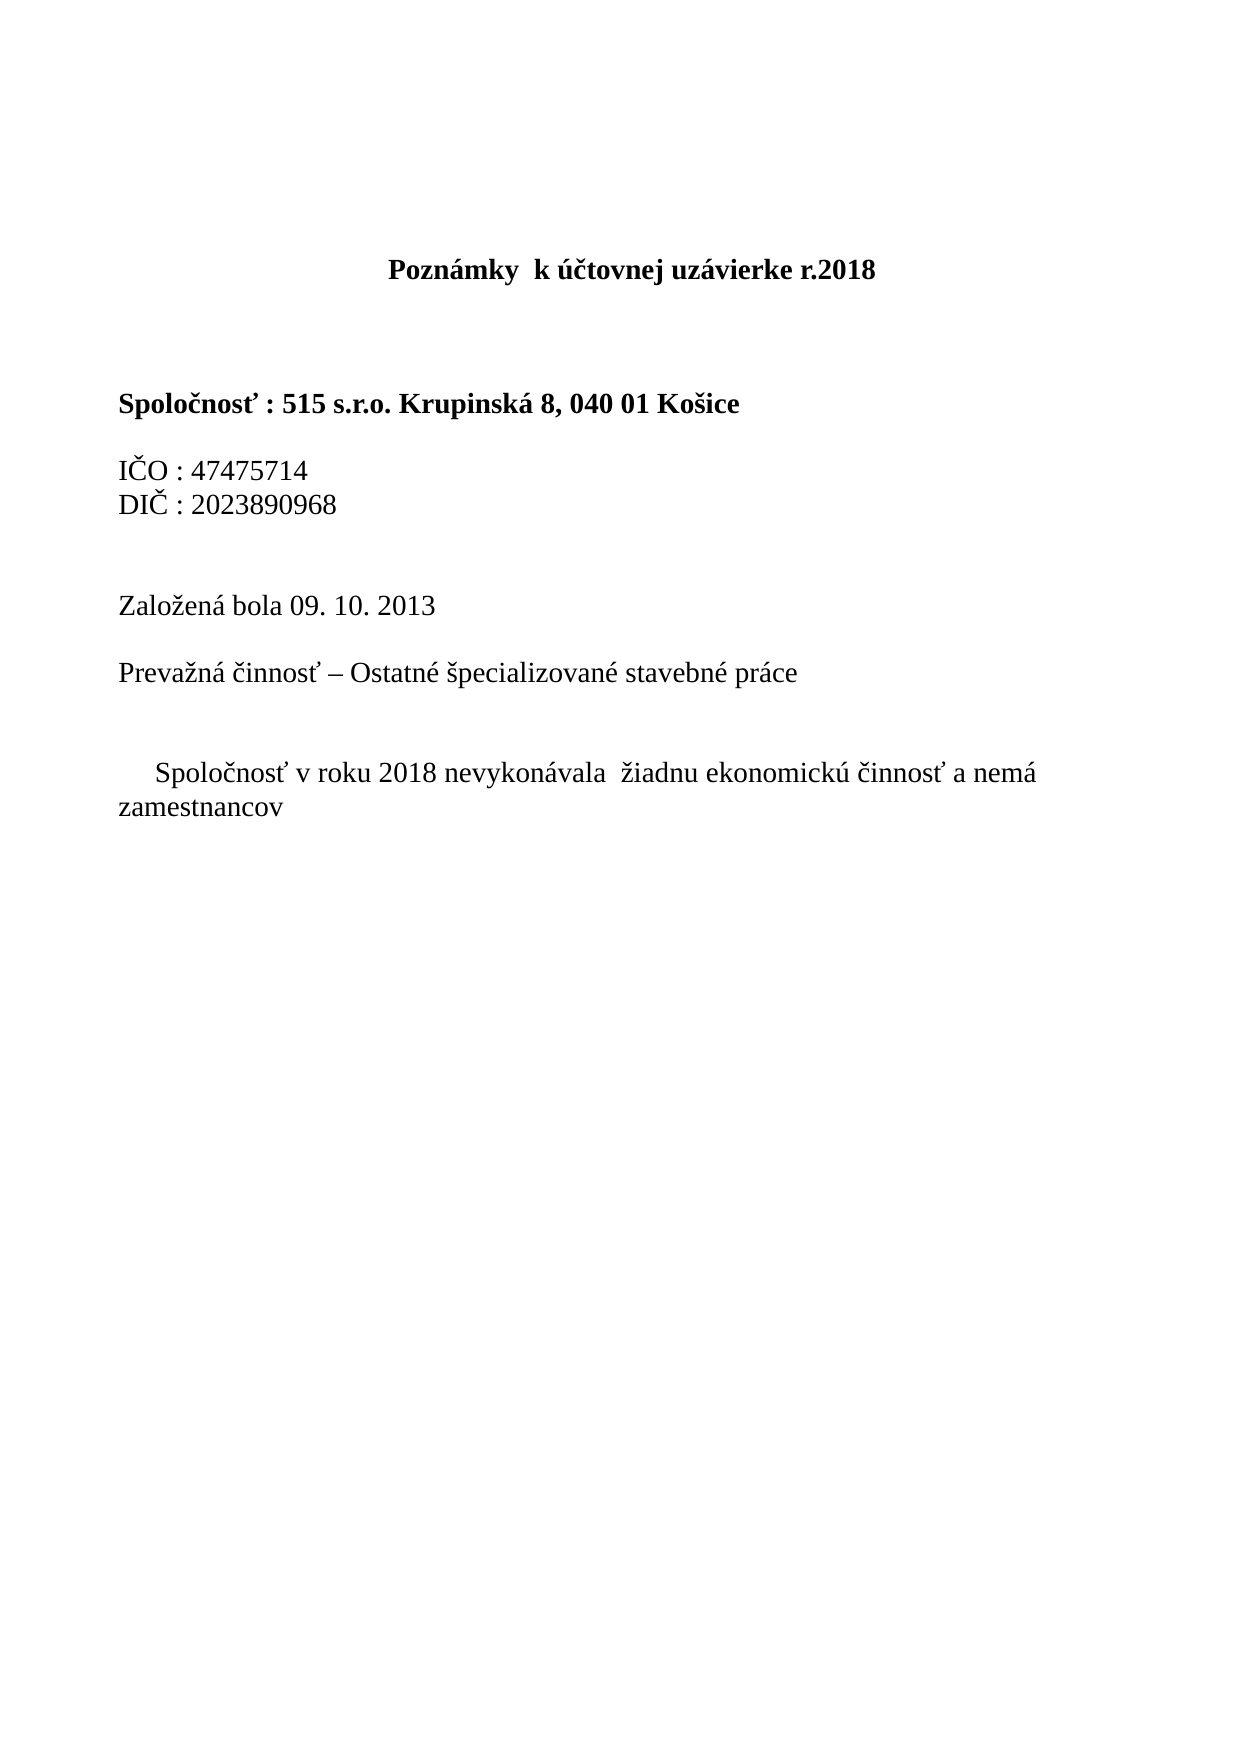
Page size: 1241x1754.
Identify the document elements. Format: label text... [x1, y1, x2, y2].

text DIČ : 2023890968 [118, 487, 1122, 521]
text Založená bola 09. 10. 2013 [118, 588, 1122, 621]
text Spoločnosť : 515 s.r.o. Krupinská 8, 040 01 Košice [118, 386, 1122, 420]
text Spoločnosť v roku 2018 nevykonávala žiadnu ekonomickú činnosť a nemá zamestnancov [118, 755, 1122, 822]
text IČO : 47475714 [118, 453, 1122, 487]
text Poznámky k účtovnej uzávierke r.2018 [118, 252, 1122, 286]
text Prevažná činnosť – Ostatné špecializované stavebné práce [118, 655, 1122, 688]
